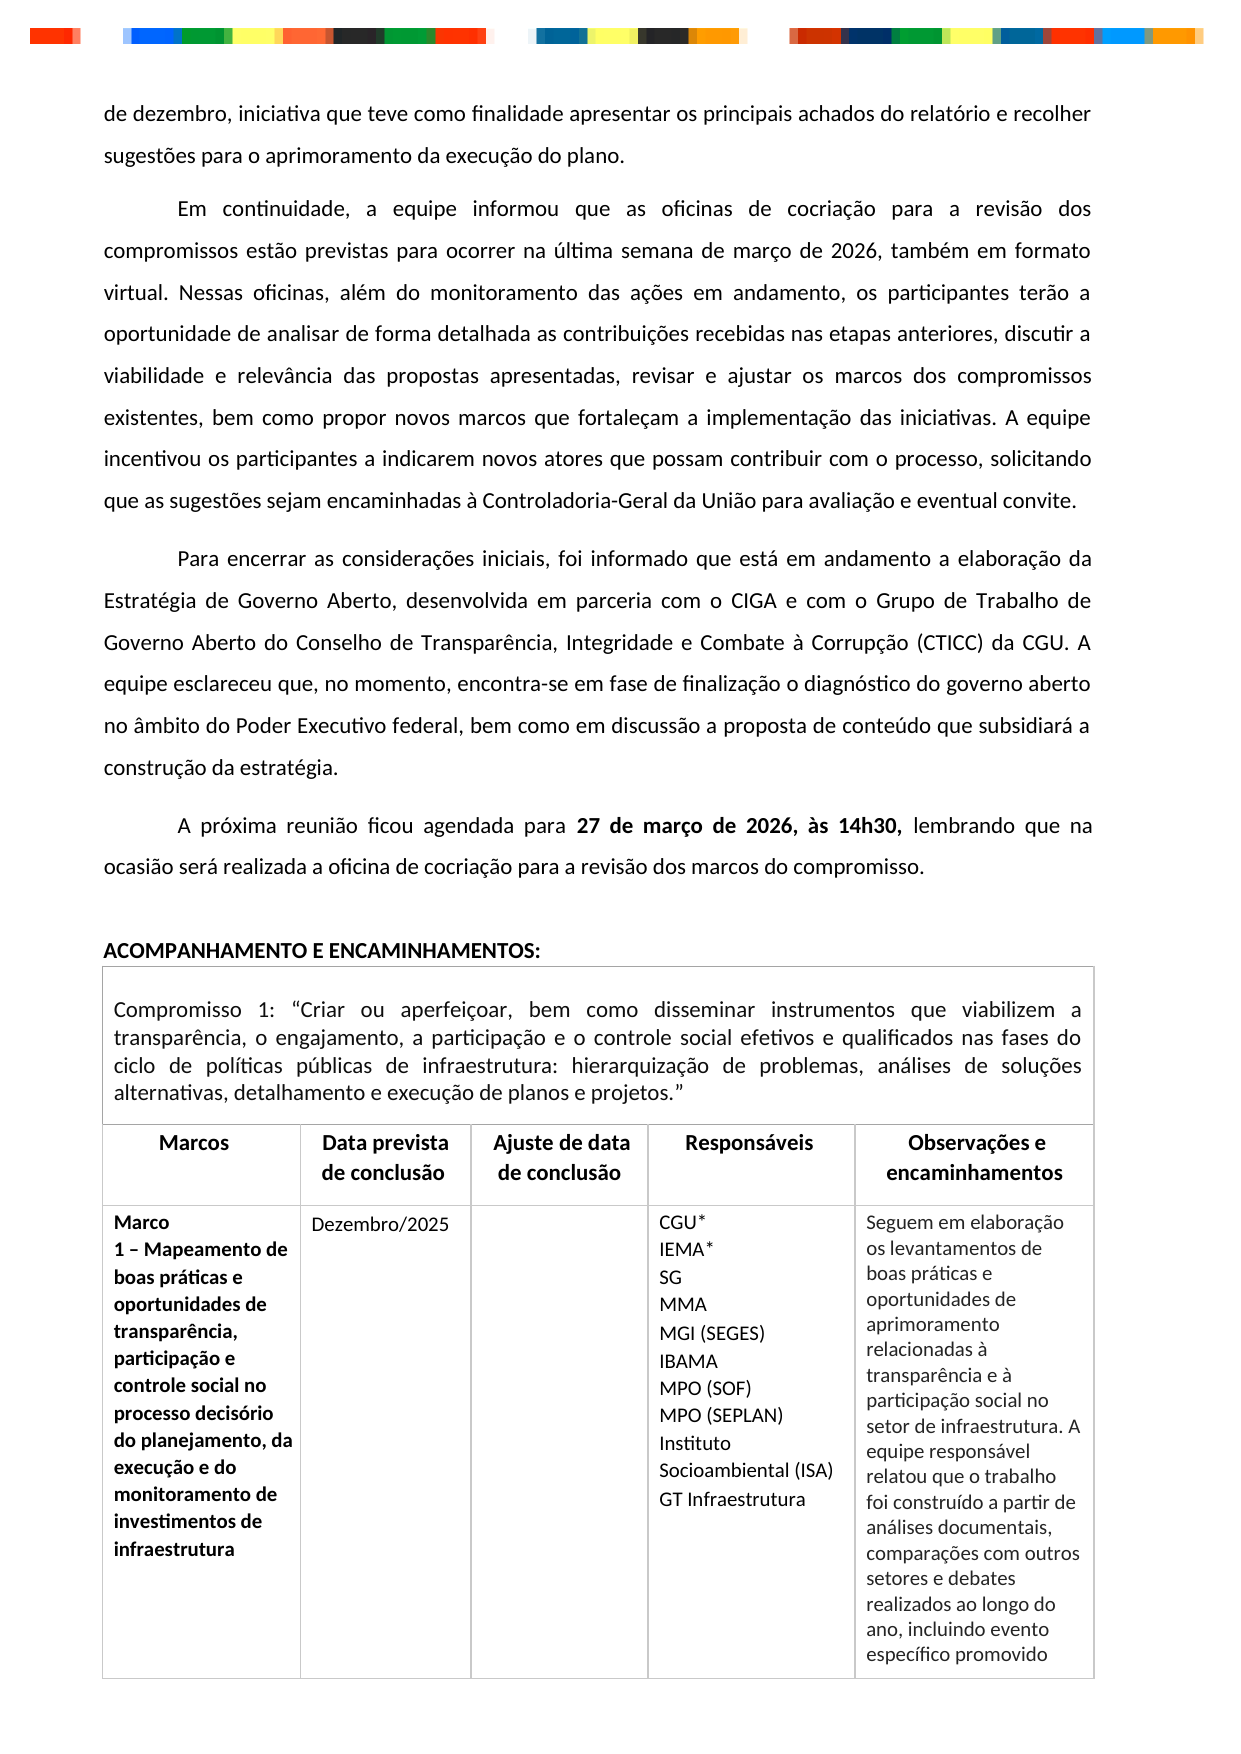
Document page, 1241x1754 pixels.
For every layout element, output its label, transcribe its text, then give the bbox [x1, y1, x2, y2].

table_cell Responsáveis [649, 1125, 854, 1204]
text Para encerrar as considerações iniciais, foi informado que está em andamento a elaboração da Estratégia de Governo Aberto, desenvolvida em parceria com o CIGA e com o Grupo de Trabalho de Governo Aberto do Conselho de Transparência, Integridade e Combate à Corrupção (CTICC) da CGU. A equipe esclareceu que, no momento, encontra-se em fase de finalização o diagnóstico do governo aberto no âmbito do Poder Executivo federal, bem como em discussão a proposta de conteúdo que subsidiará a construção da estratégia. [103, 544, 1093, 781]
table_cell Marco 1 – Mapeamento de boas práticas e oportunidades de transparência, participação e controle social no processo decisório do planejamento, da execução e do monitoramento de investimentos de infraestrutura [103, 1206, 300, 1677]
text ACOMPANHAMENTO E ENCAMINHAMENTOS: [103, 936, 1093, 964]
table_cell [472, 1206, 647, 1677]
table_cell Observações e encaminhamentos [856, 1125, 1093, 1204]
table_cell Data prevista de conclusão [301, 1125, 470, 1204]
text A próxima reunião ficou agendada para 27 de março de 2026, às 14h30, lembrando que na ocasião será realizada a oficina de cocriação para a revisão dos marcos do compromisso. [103, 811, 1093, 881]
table_cell Dezembro/2025 [301, 1206, 470, 1677]
text Em continuidade, a equipe informou que as oficinas de cocriação para a revisão dos compromissos estão previstas para ocorrer na última semana de março de 2026, também em formato virtual. Nessas oficinas, além do monitoramento das ações em andamento, os participantes terão a oportunidade de analisar de forma detalhada as contribuições recebidas nas etapas anteriores, discutir a viabilidade e relevância das propostas apresentadas, revisar e ajustar os marcos dos compromissos existentes, bem como propor novos marcos que fortaleçam a implementação das iniciativas. A equipe incentivou os participantes a indicarem novos atores que possam contribuir com o processo, solicitando que as sugestões sejam encaminhadas à Controladoria-Geral da União para avaliação e eventual convite. [103, 194, 1093, 514]
table_cell Ajuste de data de conclusão [472, 1125, 647, 1204]
table_cell Seguem em elaboração os levantamentos de boas práticas e oportunidades de aprimoramento relacionadas à transparência e à participação social no setor de infraestrutura. A equipe responsável relatou que o trabalho foi construído a partir de análises documentais, comparações com outros setores e debates realizados ao longo do ano, incluindo evento específico promovido [856, 1206, 1093, 1677]
table_cell Marcos [103, 1125, 300, 1204]
table_cell CGU* IEMA* SG MMA MGI (SEGES) IBAMA MPO (SOF) MPO (SEPLAN) Instituto Socioambiental (ISA) GT Infraestrutura [649, 1206, 854, 1677]
text de dezembro, iniciativa que teve como finalidade apresentar os principais achados do relatório e recolher sugestões para o aprimoramento da execução do plano. [103, 99, 1093, 169]
table_header Compromisso 1: “Criar ou aperfeiçoar, bem como disseminar instrumentos que viabilizem a transparência, o engajamento, a participação e o controle social efetivos e qualificados nas fases do ciclo de políticas públicas de infraestrutura: hierarquização de problemas, análises de soluções alternativas, detalhamento e execução de planos e projetos.” [103, 967, 1093, 1124]
